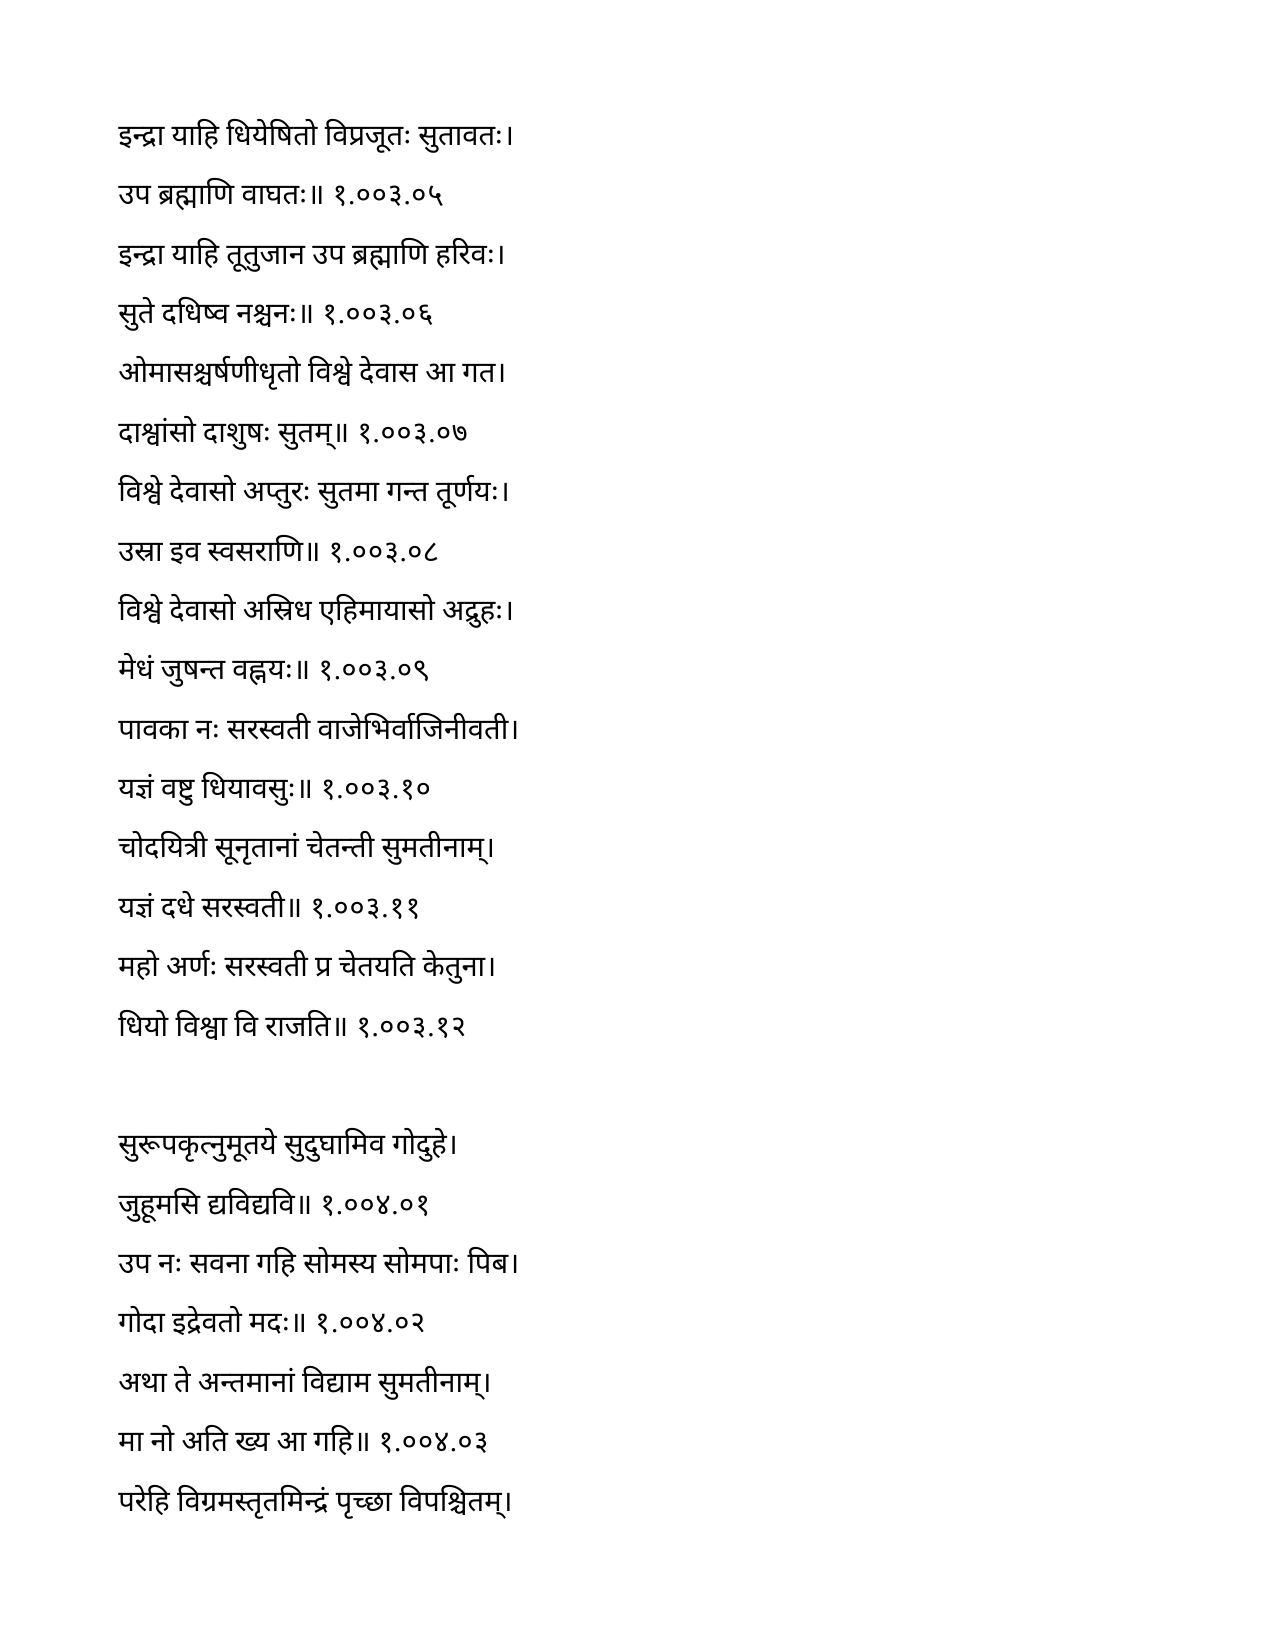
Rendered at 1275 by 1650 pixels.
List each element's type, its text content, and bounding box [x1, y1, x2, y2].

text विश्वे देवासो अस्रिध एहिमायासो अद्रुहः। [118, 593, 1157, 627]
text यज्ञं दधे सरस्वती॥ १.००३.११ [118, 890, 1157, 923]
text विश्वे देवासो अप्तुरः सुतमा गन्त तूर्णयः। [118, 474, 1157, 508]
text गोदा इद्रेवतो मदः॥ १.००४.०२ [118, 1306, 1157, 1339]
text जुहूमसि द्यविद्यवि॥ १.००४.०१ [118, 1187, 1157, 1220]
text ओमासश्चर्षणीधृतो विश्वे देवास आ गत। [118, 356, 295, 389]
text दाश्वांसो दाशुषः सुतम्॥ १.००३.०७ [118, 415, 1157, 448]
text सुते दधिष्व नश्चनः॥ १.००३.०६ [118, 296, 1157, 330]
text चोदयित्री सूनृतानां चेतन्ती सुमतीनाम्। [398, 831, 1157, 864]
text चोदयित्री सूनृतानां चेतन्ती सुमतीनाम्। [118, 831, 431, 864]
text उप ब्रह्माणि वाघतः॥ १.००३.०५ [118, 177, 1157, 211]
text उप नः सवना गहि सोमस्य सोमपाः पिब। [118, 1246, 1157, 1280]
text इन्द्रा याहि तूतुजान उप ब्रह्माणि हरिवः। [118, 237, 1157, 270]
text यज्ञं वष्टु धियावसुः॥ १.००३.१० [118, 771, 1157, 805]
text उस्रा इव स्वसराणि॥ १.००३.०८ [118, 534, 1157, 567]
text महो अर्णः सरस्वती प्र चेतयति केतुना। [118, 949, 1157, 983]
text अथा ते अन्तमानां विद्याम सुमतीनाम्। [118, 1365, 1157, 1398]
text परेहि विग्रमस्तृतमिन्द्रं पृच्छा विपश्चितम्। [118, 1484, 1157, 1517]
text सुरूपकृत्नुमूतये सुदुघामिव गोदुहे। [118, 1127, 1157, 1161]
text ओमासश्चर्षणीधृतो विश्वे देवास आ गत। [270, 356, 1157, 389]
text धियो विश्वा वि राजति॥ १.००३.१२ [118, 1009, 1157, 1042]
text पावका नः सरस्वती वाजेभिर्वाजिनीवती। [118, 712, 1157, 745]
text मा नो अति ख्य आ गहि॥ १.००४.०३ [118, 1424, 1157, 1458]
text मेधं जुषन्त वह्नयः॥ १.००३.०९ [118, 652, 1157, 686]
text इन्द्रा याहि धियेषितो विप्रजूतः सुतावतः। [118, 118, 1157, 152]
